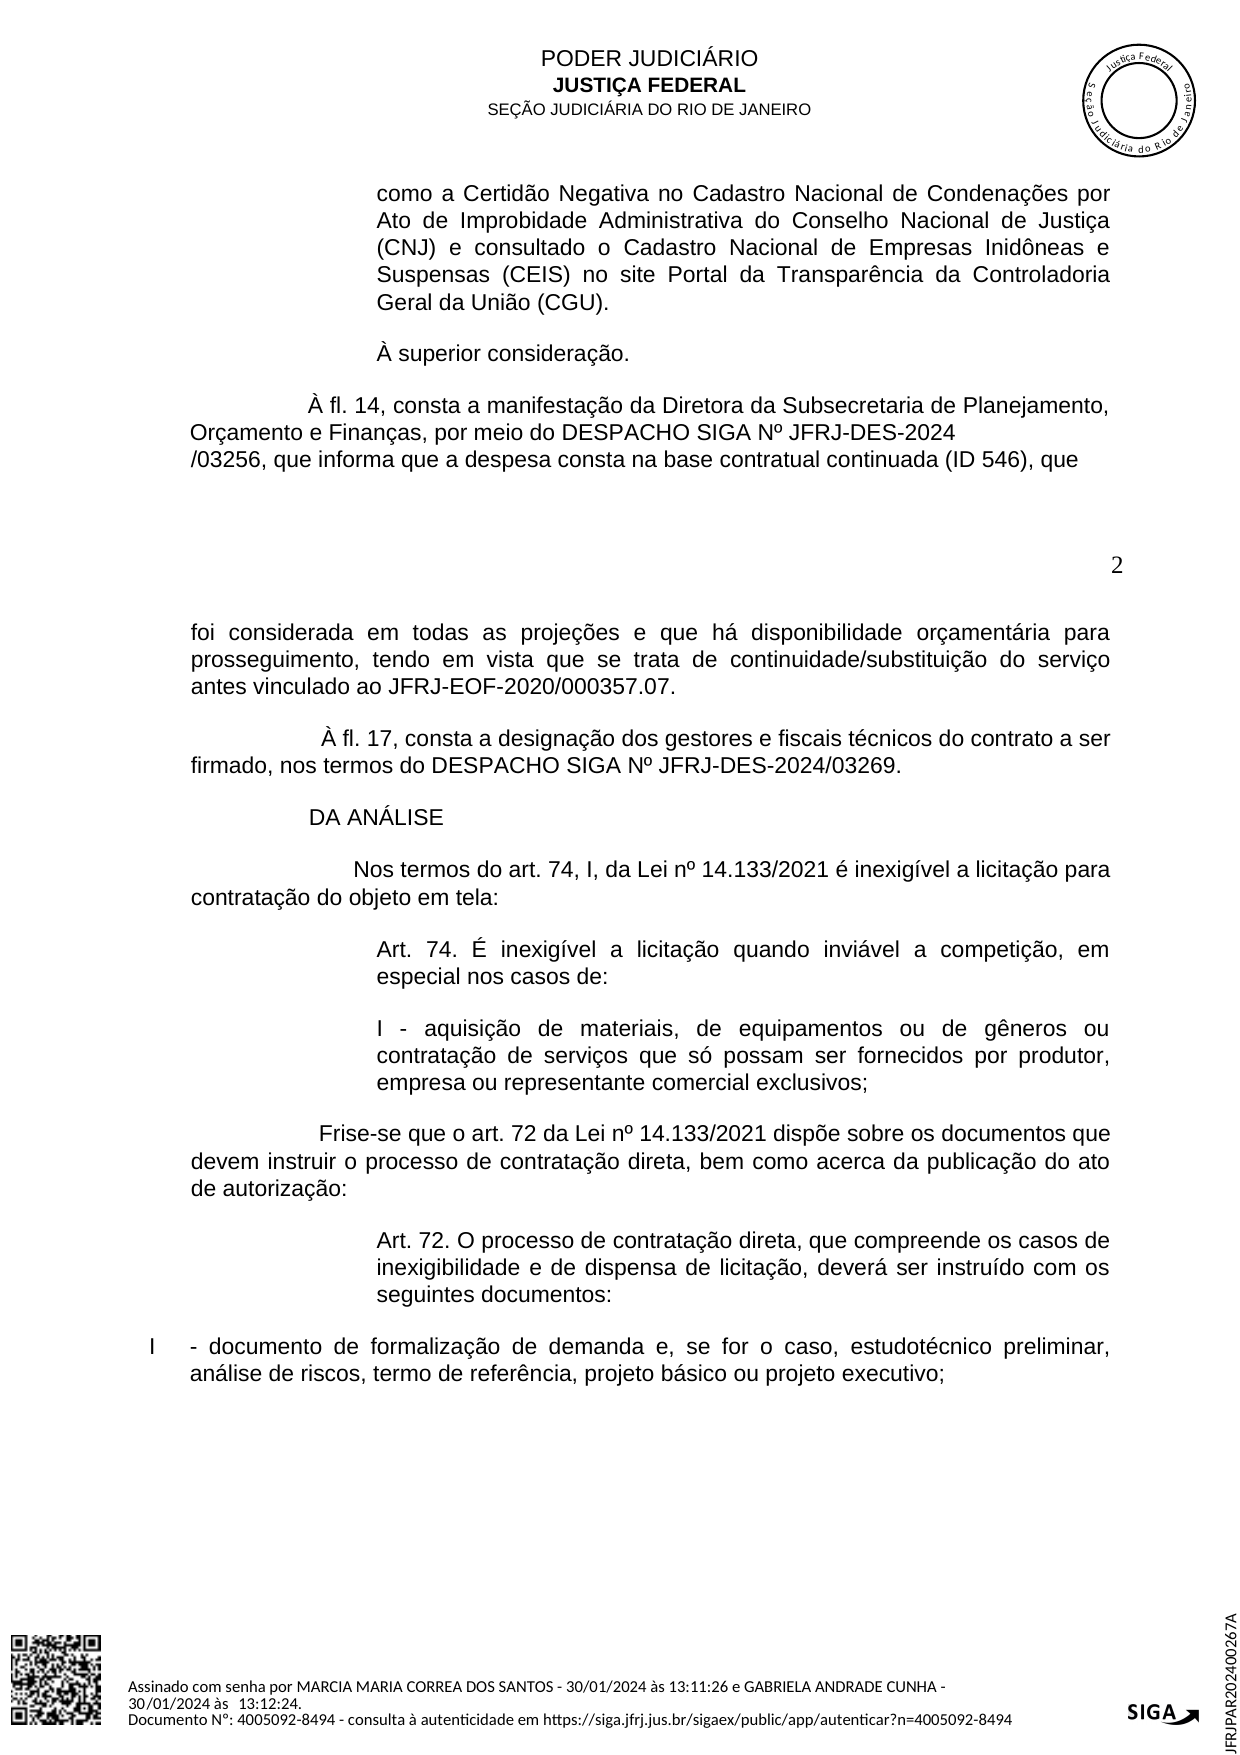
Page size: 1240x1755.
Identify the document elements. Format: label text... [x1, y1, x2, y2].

text firmado, nos termos do DESPACHO SIGA Nº JFRJ-DES-2024/03269. [191, 752, 1111, 779]
text I - aquisição de materiais, de equipamentos ou de gêneros ou contratação de serviços que só possam ser fornecidos por produtor, empresa ou representante comercial exclusivos; [376, 1014, 1111, 1095]
text Frise-se que o art. 72 da Lei nº 14.133/2021 dispõe sobre os documentos que [191, 1120, 1111, 1147]
list - documento de formalização de demanda e, se for o caso, estudotécnico preliminar, análise de riscos, termo de referência, projeto básico ou projeto executivo; [149, 1333, 1111, 1387]
text À superior consideração. [376, 340, 1111, 367]
text /03256, que informa que a despesa consta na base contratual continuada (ID 546), que [191, 446, 1111, 472]
text Art. 74. É inexigível a licitação quando inviável a competição, em especial nos casos de: [376, 936, 1111, 989]
text 2 [191, 550, 1123, 579]
text À fl. 17, consta a designação dos gestores e fiscais técnicos do contrato a ser [191, 724, 1111, 751]
text contratação do objeto em tela: [191, 884, 1111, 910]
text devem instruir o processo de contratação direta, bem como acerca da publicação do ato de autorização: [191, 1148, 1111, 1202]
text À fl. 14, consta a manifestação da Diretora da Subsecretaria de Planejamento, Orçamento e Finanças, por meio do DESPACHO SIGA Nº JFRJ-DES-2024 [189, 392, 1111, 445]
text Nos termos do art. 74, I, da Lei nº 14.133/2021 é inexigível a licitação para [191, 856, 1111, 882]
text DA ANÁLISE [309, 804, 1111, 831]
text foi considerada em todas as projeções e que há disponibilidade orçamentária para prosseguimento, tendo em vista que se trata de continuidade/substituição do serviço antes vinculado ao JFRJ-EOF-2020/000357.07. [191, 618, 1111, 699]
text como a Certidão Negativa no Cadastro Nacional de Condenações por Ato de Improbidade Administrativa do Conselho Nacional de Justiça (CNJ) e consultado o Cadastro Nacional de Empresas Inidôneas e Suspensas (CEIS) no site Portal da Transparência da Controladoria Geral da União (CGU). [376, 180, 1111, 315]
text Art. 72. O processo de contratação direta, que compreende os casos de inexigibilidade e de dispensa de licitação, deverá ser instruído com os seguintes documentos: [376, 1227, 1111, 1308]
